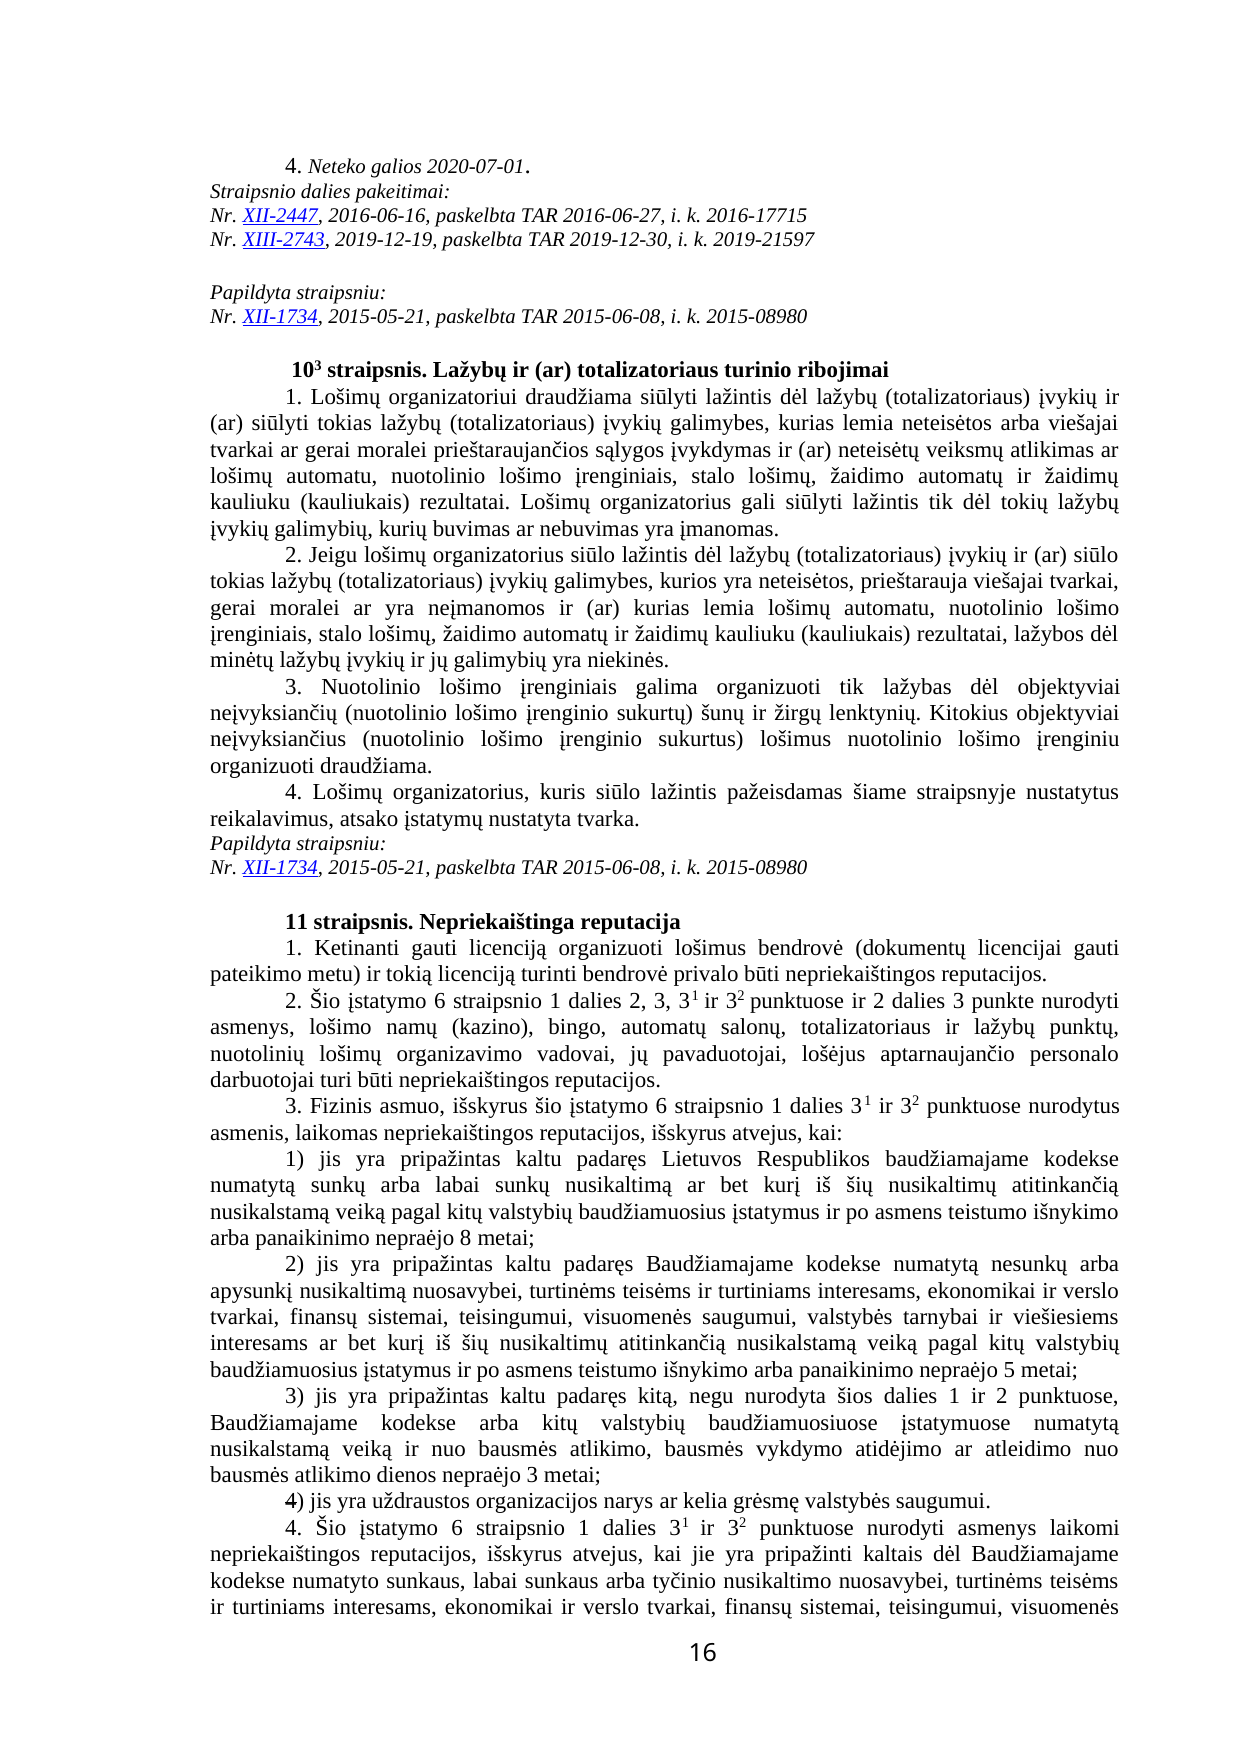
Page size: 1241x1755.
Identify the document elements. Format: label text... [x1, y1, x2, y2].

text 2. Jeigu lošimų organizatorius siūlo lažintis dėl lažybų (totalizatoriaus) įvykių ir (ar) siūlo tokias lažybų (totalizatoriaus) įvykių galimybes, kurios yra neteisėtos, prieštarauja viešajai tvarkai, gerai moralei ar yra neįmanomos ir (ar) kurias lemia lošimų automatu, nuotolinio lošimo įrenginiais, stalo lošimų, žaidimo automatų ir žaidimų kauliuku (kauliukais) rezultatai, lažybos dėl minėtų lažybų įvykių ir jų galimybių yra niekinės. [210, 541, 1120, 673]
text 4) jis yra uždraustos organizacijos narys ar kelia grėsmę valstybės saugumui. [210, 1488, 1120, 1514]
text 4. Šio įstatymo 6 straipsnio 1 dalies 31 ir 32 punktuose nurodyti asmenys laikomi nepriekaištingos reputacijos, išskyrus atvejus, kai jie yra pripažinti kaltais dėl Baudžiamajame kodekse numatyto sunkaus, labai sunkaus arba tyčinio nusikaltimo nuosavybei, turtinėms teisėms ir turtiniams interesams, ekonomikai ir verslo tvarkai, finansų sistemai, teisingumui, visuomenės [210, 1514, 1120, 1619]
text 2. Šio įstatymo 6 straipsnio 1 dalies 2, 3, 31 ir 32 punktuose ir 2 dalies 3 punkte nurodyti asmenys, lošimo namų (kazino), bingo, automatų salonų, totalizatoriaus ir lažybų punktų, nuotolinių lošimų organizavimo vadovai, jų pavaduotojai, lošėjus aptarnaujančio personalo darbuotojai turi būti nepriekaištingos reputacijos. [210, 987, 1120, 1092]
text Straipsnio dalies pakeitimai: [210, 179, 1120, 203]
text 103 straipsnis. Lažybų ir (ar) totalizatoriaus turinio ribojimai [210, 357, 1120, 383]
text 1. Ketinanti gauti licenciją organizuoti lošimus bendrovė (dokumentų licencijai gauti pateikimo metu) ir tokią licenciją turinti bendrovė privalo būti nepriekaištingos reputacijos. [210, 934, 1120, 987]
text Papildyta straipsniu: [210, 280, 1120, 304]
text 2) jis yra pripažintas kaltu padaręs Baudžiamajame kodekse numatytą nesunkų arba apysunkį nusikaltimą nuosavybei, turtinėms teisėms ir turtiniams interesams, ekonomikai ir verslo tvarkai, finansų sistemai, teisingumui, visuomenės saugumui, valstybės tarnybai ir viešiesiems interesams ar bet kurį iš šių nusikaltimų atitinkančią nusikalstamą veiką pagal kitų valstybių baudžiamuosius įstatymus ir po asmens teistumo išnykimo arba panaikinimo nepraėjo 5 metai; [210, 1250, 1120, 1382]
text Nr. XII-1734, 2015-05-21, paskelbta TAR 2015-06-08, i. k. 2015-08980 [210, 855, 1120, 879]
text 11 straipsnis. Nepriekaištinga reputacija [210, 908, 1120, 934]
text 1. Lošimų organizatoriui draudžiama siūlyti lažintis dėl lažybų (totalizatoriaus) įvykių ir (ar) siūlyti tokias lažybų (totalizatoriaus) įvykių galimybes, kurias lemia neteisėtos arba viešajai tvarkai ar gerai moralei prieštaraujančios sąlygos įvykdymas ir (ar) neteisėtų veiksmų atlikimas ar lošimų automatu, nuotolinio lošimo įrenginiais, stalo lošimų, žaidimo automatų ir žaidimų kauliuku (kauliukais) rezultatai. Lošimų organizatorius gali siūlyti lažintis tik dėl tokių lažybų įvykių galimybių, kurių buvimas ar nebuvimas yra įmanomas. [210, 383, 1120, 541]
text 3. Fizinis asmuo, išskyrus šio įstatymo 6 straipsnio 1 dalies 31 ir 32 punktuose nurodytus asmenis, laikomas nepriekaištingos reputacijos, išskyrus atvejus, kai: [210, 1092, 1120, 1145]
text 3) jis yra pripažintas kaltu padaręs kitą, negu nurodyta šios dalies 1 ir 2 punktuose, Baudžiamajame kodekse arba kitų valstybių baudžiamuosiuose įstatymuose numatytą nusikalstamą veiką ir nuo bausmės atlikimo, bausmės vykdymo atidėjimo ar atleidimo nuo bausmės atlikimo dienos nepraėjo 3 metai; [210, 1382, 1120, 1488]
text Nr. XII-2447, 2016-06-16, paskelbta TAR 2016-06-27, i. k. 2016-17715 [210, 203, 1120, 227]
text 3. Nuotolinio lošimo įrenginiais galima organizuoti tik lažybas dėl objektyviai neįvyksiančių (nuotolinio lošimo įrenginio sukurtų) šunų ir žirgų lenktynių. Kitokius objektyviai neįvyksiančius (nuotolinio lošimo įrenginio sukurtus) lošimus nuotolinio lošimo įrenginiu organizuoti draudžiama. [210, 673, 1120, 778]
text 4. Lošimų organizatorius, kuris siūlo lažintis pažeisdamas šiame straipsnyje nustatytus reikalavimus, atsako įstatymų nustatyta tvarka. [210, 778, 1120, 831]
text Nr. XIII-2743, 2019-12-19, paskelbta TAR 2019-12-30, i. k. 2019-21597 [210, 227, 1120, 251]
text 1) jis yra pripažintas kaltu padaręs Lietuvos Respublikos baudžiamajame kodekse numatytą sunkų arba labai sunkų nusikaltimą ar bet kurį iš šių nusikaltimų atitinkančią nusikalstamą veiką pagal kitų valstybių baudžiamuosius įstatymus ir po asmens teistumo išnykimo arba panaikinimo nepraėjo 8 metai; [210, 1145, 1120, 1250]
text Papildyta straipsniu: [210, 831, 1120, 855]
text 4. Neteko galios 2020-07-01. [210, 150, 1120, 179]
text Nr. XII-1734, 2015-05-21, paskelbta TAR 2015-06-08, i. k. 2015-08980 [210, 304, 1120, 328]
